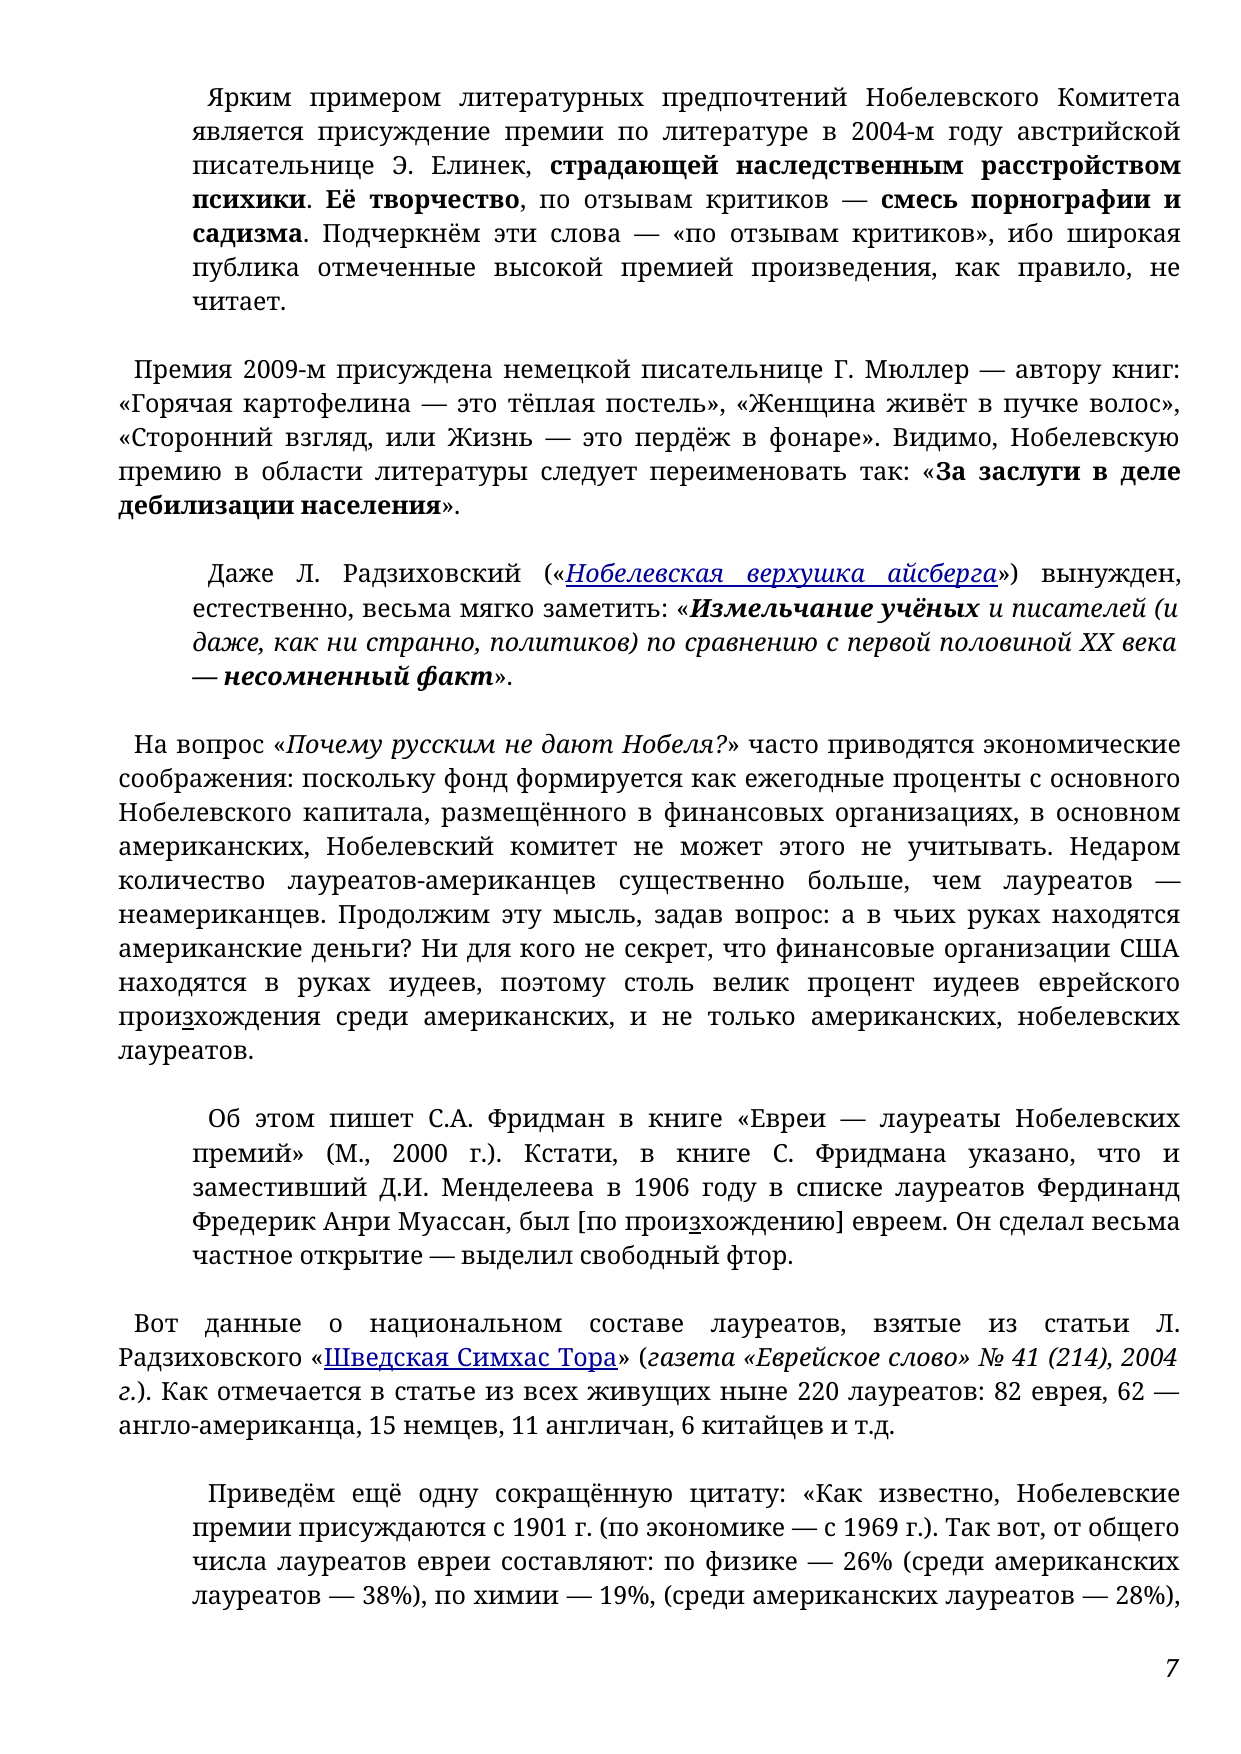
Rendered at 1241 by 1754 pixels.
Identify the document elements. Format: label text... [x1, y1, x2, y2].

text На вопрос «Почему русским не дают Нобеля?» часто приводятся экономические соображения: поскольку фонд формируется как ежегодные проценты с основного Нобелевского капитала, размещённого в финансовых организациях, в основном американских, Нобелевский комитет не может этого не учитывать. Недаром количество лауреатов-американцев существенно больше, чем лауреатов — неамериканцев. Продолжим эту мысль, задав вопрос: а в чьих руках находятся американские деньги? Ни для кого не секрет, что финансовые организации США находятся в руках иудеев, поэтому столь велик процент иудеев еврейского произхождения среди американских, и не только американских, нобелевских лауреатов. [118, 726, 1181, 1067]
text Даже Л. Радзиховский («Нобелевская верхушка айсберга») вынужден, естественно, весьма мягко заметить: «Измельчание учёных и писателей (и даже, как ни странно, политиков) по сравнению с первой половиной ХХ века — несомненный факт». [192, 556, 1181, 692]
text Об этом пишет С.А. Фридман в книге «Евреи — лауреаты Нобелевских премий» (М., 2000 г.). Кстати, в книге С. Фридмана указано, что и заместивший Д.И. Менделеева в 1906 году в списке лауреатов Фердинанд Фредерик Анри Муассан, был [по произхождению] евреем. Он сделал весьма частное открытие — выделил свободный фтор. [192, 1101, 1181, 1271]
text Премия 2009-м присуждена немецкой писательнице Г. Мюллер — автору книг: «Горячая картофелина — это тёплая постель», «Женщина живёт в пучке волос», «Сторонний взгляд, или Жизнь — это пердёж в фонаре». Видимо, Нобелевскую премию в области литературы следует переименовать так: «За заслуги в деле дебилизации населения». [118, 352, 1181, 522]
text Приведём ещё одну сокращённую цитату: «Как известно, Нобелевские премии присуждаются с 1901 г. (по экономике — с 1969 г.). Так вот, от общего числа лауреатов евреи составляют: по физике — 26% (среди американских лауреатов — 38%), по химии — 19%, (среди американских лауреатов — 28%), [192, 1476, 1181, 1612]
text Ярким примером литературных предпочтений Нобелевского Комитета является присуждение премии по литературе в 2004-м году австрийской писательнице Э. Елинек, страдающей наследственным расстройством психики. Её творчество, по отзывам критиков — смесь порнографии и садизма. Подчеркнём эти слова — «по отзывам критиков», ибо широкая публика отмеченные высокой премией произведения, как правило, не читает. [192, 79, 1181, 318]
text Вот данные о национальном составе лауреатов, взятые из статьи Л. Радзиховского «Шведская Симхас Тора» (газета «Еврейское слово» № 41 (214), 2004 г.). Как отмечается в статье из всех живущих ныне 220 лауреатов: 82 еврея, 62 — англо-американца, 15 немцев, 11 англичан, 6 китайцев и т.д. [118, 1306, 1181, 1442]
